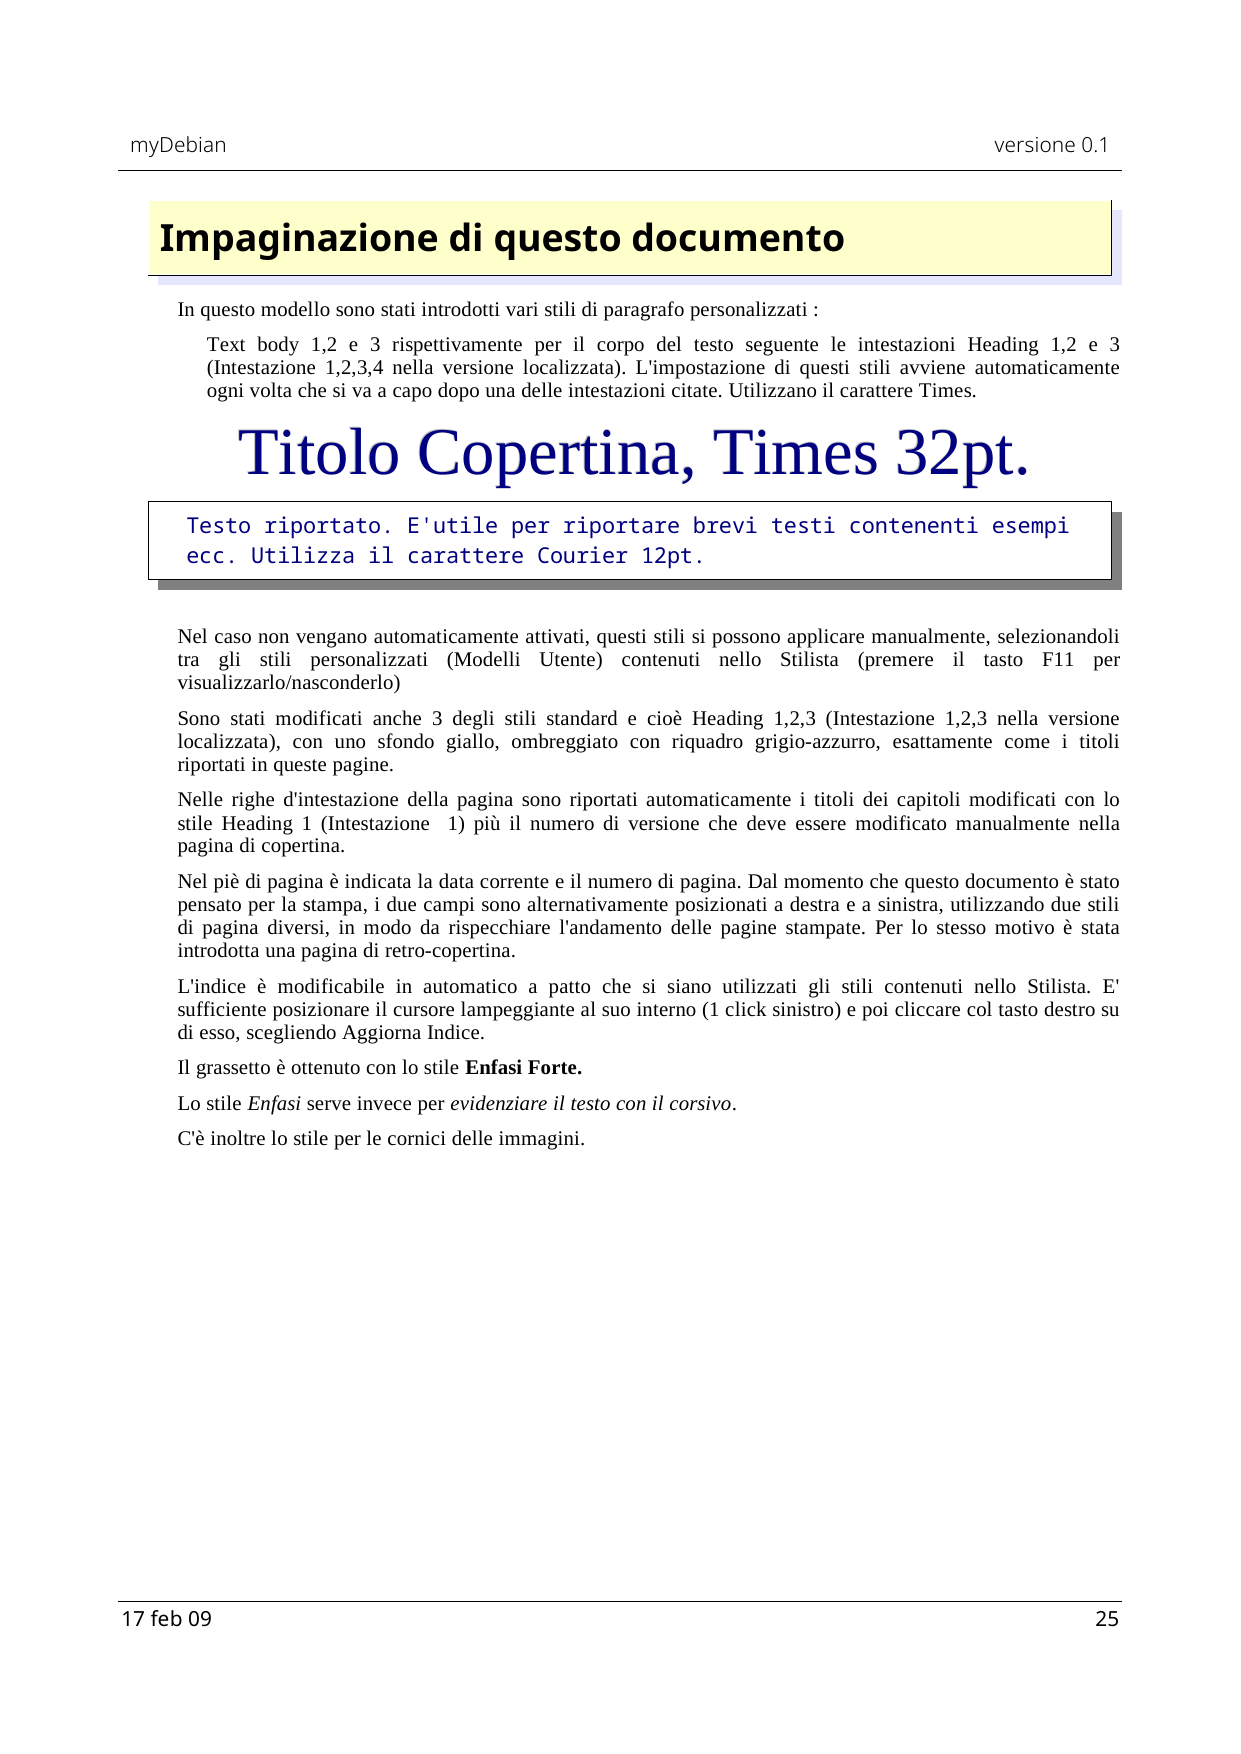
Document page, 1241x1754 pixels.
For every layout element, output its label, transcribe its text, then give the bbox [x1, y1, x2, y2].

text Nel caso non vengano automaticamente attivati, questi stili si possono applicare manualmente, selezionandoli tra gli stili personalizzati (Modelli Utente) contenuti nello Stilista (premere il tasto F11 per visualizzarlo/nasconderlo) [177, 625, 1122, 694]
text C'è inoltre lo stile per le cornici delle immagini. [177, 1127, 1122, 1150]
text Il grassetto è ottenuto con lo stile Enfasi Forte. [177, 1056, 1122, 1079]
list Titolo Copertina, Times 32pt. [177, 415, 1063, 489]
list Text body 1,2 e 3 rispettivamente per il corpo del testo seguente le intestazioni Heading 1,2 e 3 (Intestazione 1,2,3,4 nella versione localizzata). L'impostazione di questi stili avviene automaticamente ogni volta che si va a capo dopo una delle intestazioni citate. Utilizzano il carattere Times. [177, 333, 1122, 402]
text L'indice è modificabile in automatico a patto che si siano utilizzati gli stili contenuti nello Stilista. E' sufficiente posizionare il cursore lampeggiante al suo interno (1 click sinistro) e poi cliccare col tasto destro su di esso, scegliendo Aggiorna Indice. [177, 974, 1122, 1043]
subtitle Impaginazione di questo documento [149, 201, 1111, 274]
text Nel piè di pagina è indicata la data corrente e il numero di pagina. Dal momento che questo documento è stato pensato per la stampa, i due campi sono alternativamente posizionati a destra e a sinistra, utilizzando due stili di pagina diversi, in modo da rispecchiare l'andamento delle pagine stampate. Per lo stesso motivo è stata introdotta una pagina di retro-copertina. [177, 870, 1122, 962]
text Nelle righe d'intestazione della pagina sono riportati automaticamente i titoli dei capitoli modificati con lo stile Heading 1 (Intestazione 1) più il numero di versione che deve essere modificato manualmente nella pagina di copertina. [177, 788, 1122, 857]
text In questo modello sono stati introdotti vari stili di paragrafo personalizzati : [177, 298, 1122, 321]
text Sono stati modificati anche 3 degli stili standard e cioè Heading 1,2,3 (Intestazione 1,2,3 nella versione localizzata), con uno sfondo giallo, ombreggiato con riquadro grigio-azzurro, esattamente come i titoli riportati in queste pagine. [177, 707, 1122, 776]
list Testo riportato. E'utile per riportare brevi testi contenenti esempi ecc. Utilizza il carattere Courier 12pt. [149, 502, 1111, 579]
text Lo stile Enfasi serve invece per evidenziare il testo con il corsivo. [177, 1092, 1122, 1114]
